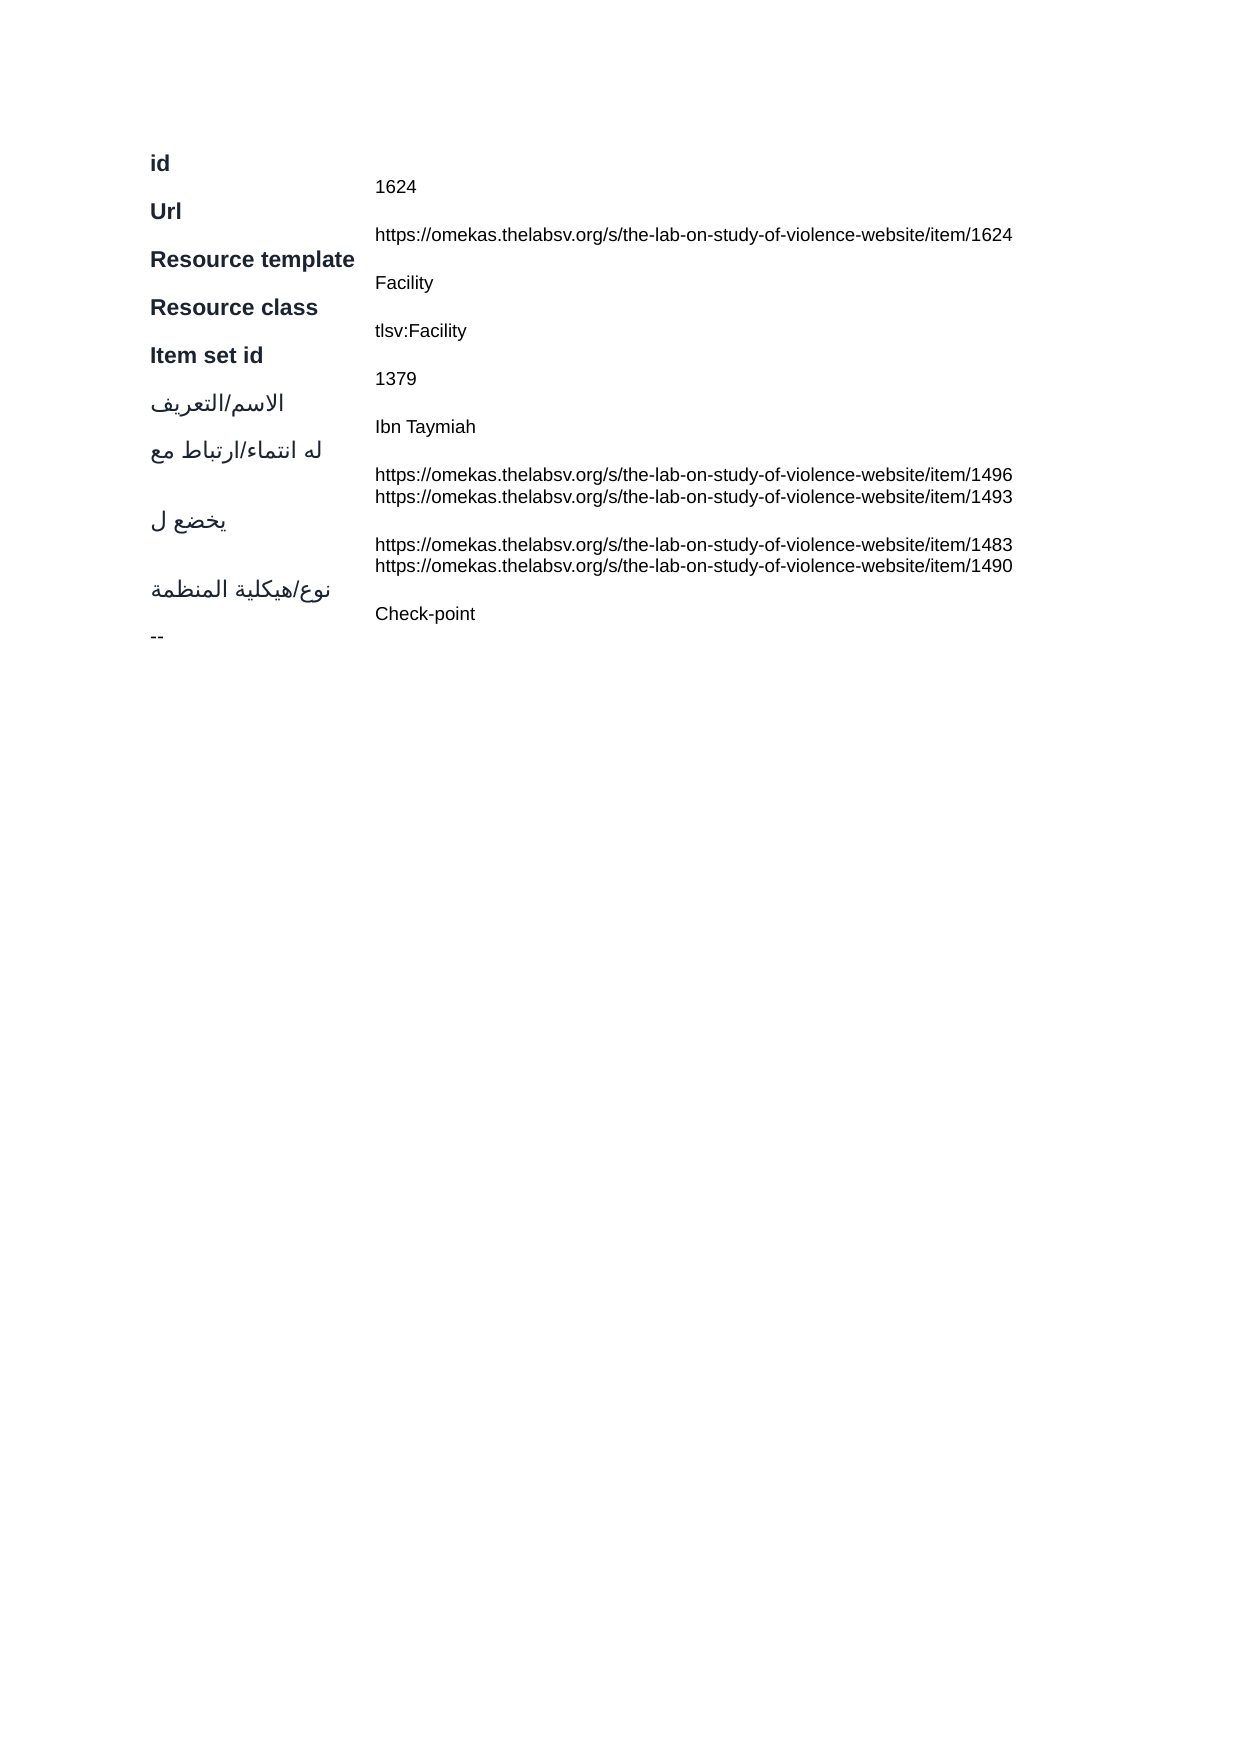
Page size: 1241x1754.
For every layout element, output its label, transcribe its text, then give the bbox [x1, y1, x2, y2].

text https://omekas.thelabsv.org/s/the-lab-on-study-of-violence-website/item/1496 [375, 464, 1090, 485]
text Facility [375, 272, 1090, 294]
text Ibn Taymiah [375, 416, 1090, 437]
text tlsv:Facility [375, 320, 1090, 342]
text Resource template [150, 246, 1090, 272]
text Check-point [375, 603, 1090, 624]
text -- [150, 624, 1090, 648]
text الاسم/التعريف [150, 389, 1090, 416]
text نوع/هيكلية المنظمة [150, 576, 1090, 603]
text id [150, 150, 1090, 176]
text https://omekas.thelabsv.org/s/the-lab-on-study-of-violence-website/item/1483 [375, 533, 1090, 555]
text 1624 [375, 176, 1090, 198]
text يخضع ل [150, 507, 1090, 533]
text 1379 [375, 368, 1090, 389]
text Url [150, 198, 1090, 224]
text له انتماء/ارتباط مع [150, 437, 1090, 464]
text https://omekas.thelabsv.org/s/the-lab-on-study-of-violence-website/item/1490 [375, 555, 1090, 576]
text Item set id [150, 342, 1090, 368]
text https://omekas.thelabsv.org/s/the-lab-on-study-of-violence-website/item/1493 [375, 485, 1090, 507]
text Resource class [150, 294, 1090, 320]
text https://omekas.thelabsv.org/s/the-lab-on-study-of-violence-website/item/1624 [375, 224, 1090, 246]
